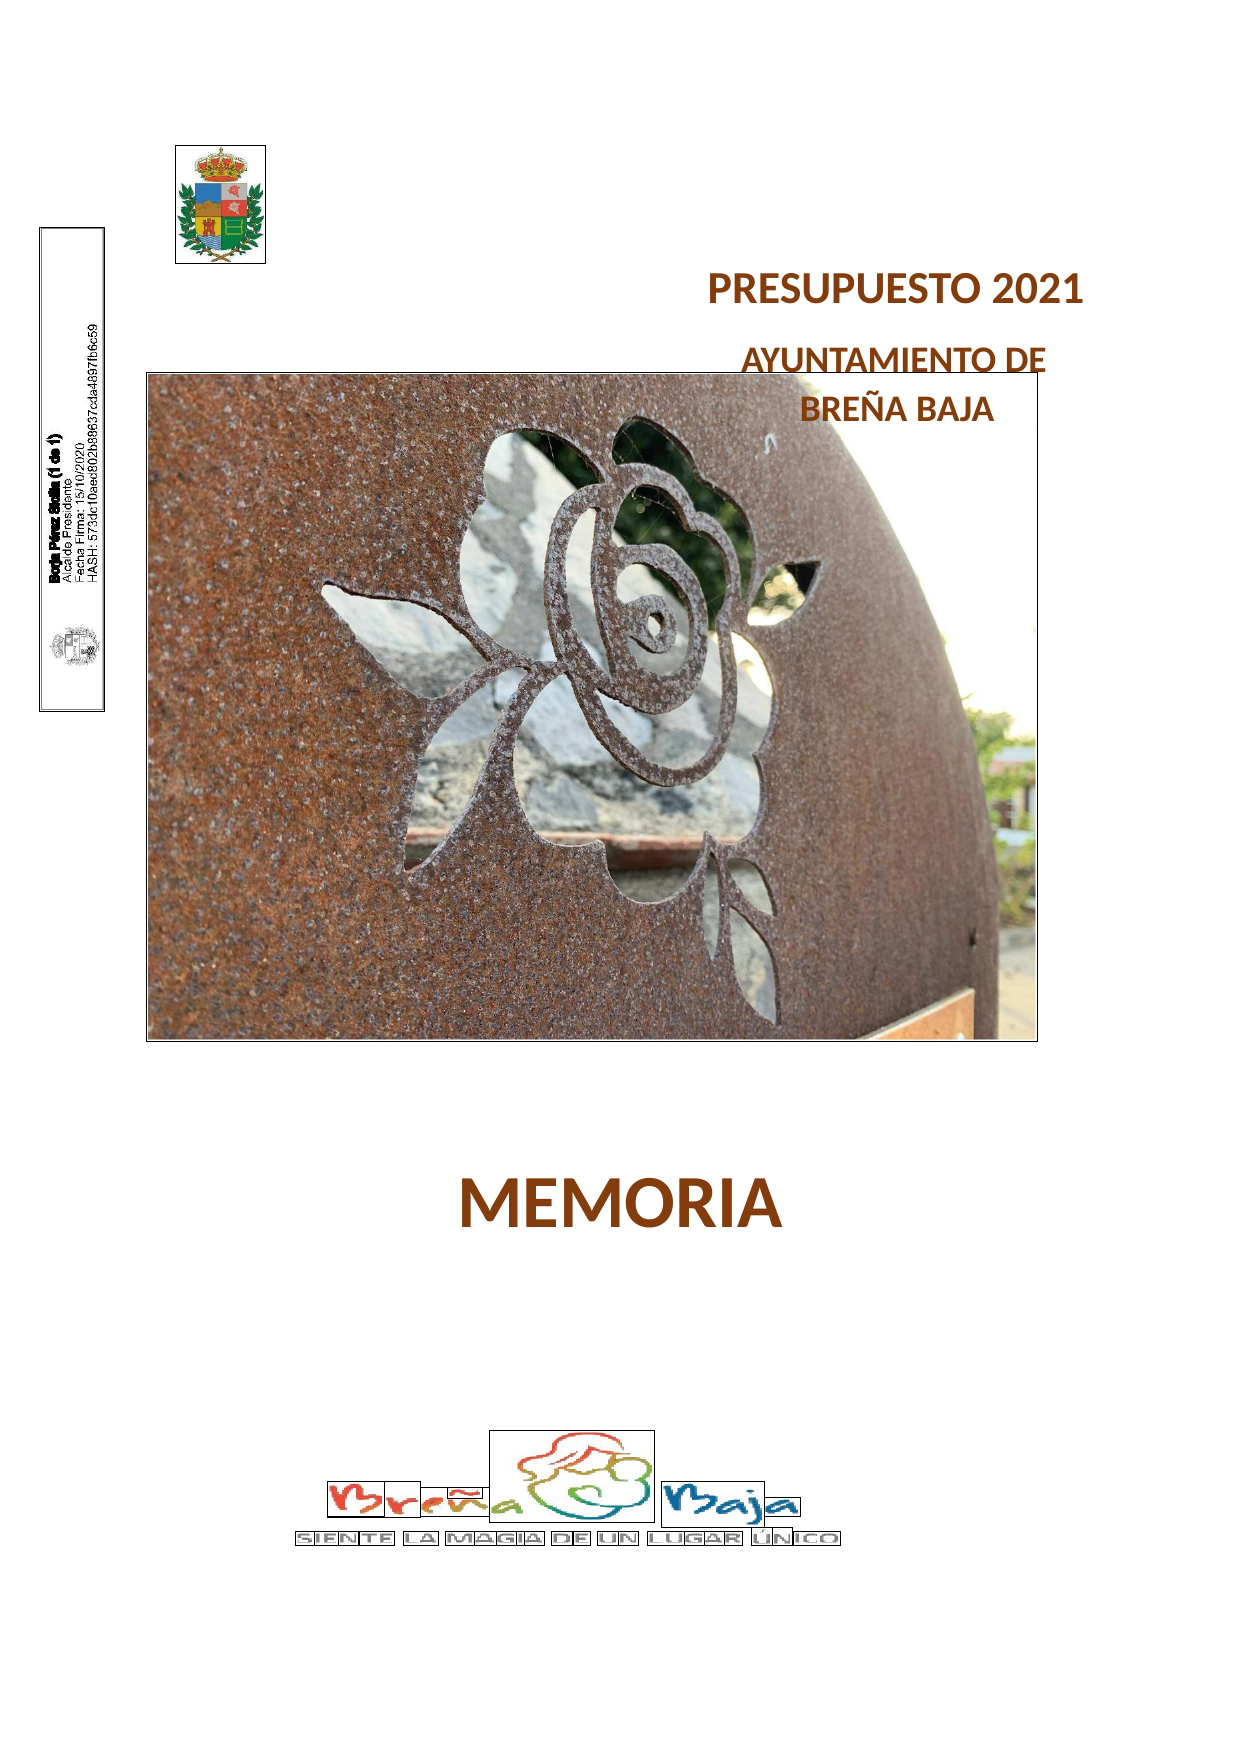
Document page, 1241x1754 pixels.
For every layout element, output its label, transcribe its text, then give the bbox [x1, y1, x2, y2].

picture [385, 1482, 420, 1517]
picture [517, 1532, 524, 1545]
picture [525, 1532, 544, 1545]
picture [648, 1532, 684, 1545]
picture [475, 1532, 496, 1545]
picture [490, 1431, 654, 1522]
text PRESUPUESTO 2021 [707, 267, 1112, 313]
picture [360, 1532, 394, 1545]
picture [765, 1498, 800, 1516]
picture [552, 1532, 572, 1545]
picture [752, 1528, 772, 1545]
picture [421, 1488, 489, 1516]
picture [497, 1532, 516, 1545]
picture [339, 1532, 358, 1545]
text MEMORIA [457, 1167, 808, 1242]
picture [40, 228, 104, 711]
text AYUNTAMIENTO DE [741, 342, 1078, 380]
picture [662, 1482, 764, 1527]
picture [328, 1482, 384, 1516]
text BREÑA BAJA [799, 392, 1078, 429]
picture [685, 1532, 704, 1545]
picture [315, 1532, 338, 1545]
picture [619, 1532, 638, 1545]
picture [147, 373, 1037, 1041]
picture [404, 1532, 438, 1545]
picture [773, 1528, 792, 1545]
picture [296, 1532, 314, 1545]
picture [574, 1532, 590, 1545]
picture [446, 1532, 474, 1545]
picture [705, 1532, 724, 1545]
picture [725, 1532, 742, 1545]
picture [794, 1532, 840, 1545]
picture [598, 1532, 618, 1545]
picture [448, 1488, 482, 1498]
picture [176, 146, 265, 263]
